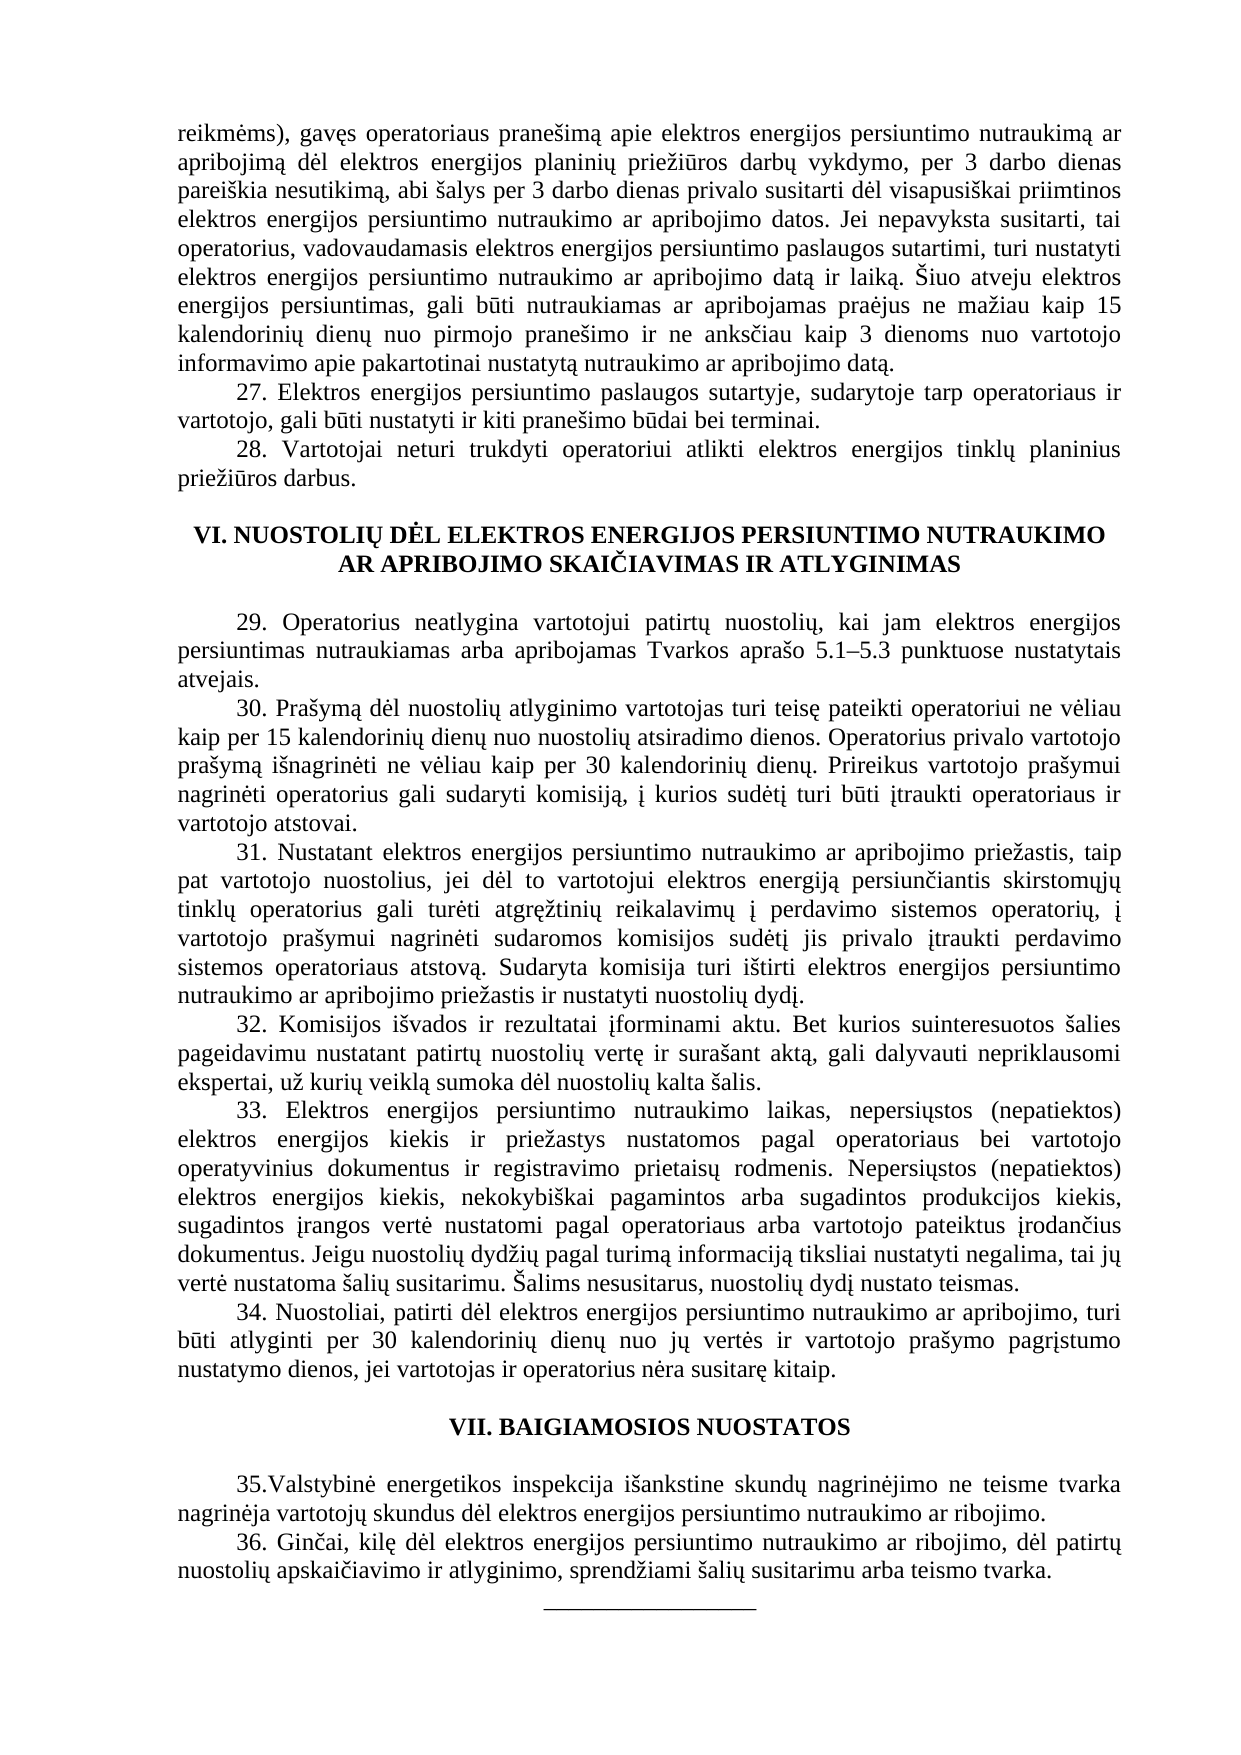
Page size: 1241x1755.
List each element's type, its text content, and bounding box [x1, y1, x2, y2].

text VII. BAIGIAMOSIOS NUOSTATOS [177, 1412, 1122, 1441]
text VI. NUOSTOLIŲ DĖL ELEKTROS ENERGIJOS PERSIUNTIMO NUTRAUKIMO AR APRIBOJIMO SKAIČIAVIMAS IR ATLYGINIMAS [177, 521, 1122, 578]
text 31. Nustatant elektros energijos persiuntimo nutraukimo ar apribojimo priežastis, taip pat vartotojo nuostolius, jei dėl to vartotojui elektros energiją persiunčiantis skirstomųjų tinklų operatorius gali turėti atgręžtinių reikalavimų į perdavimo sistemos operatorių, į vartotojo prašymui nagrinėti sudaromos komisijos sudėtį jis privalo įtraukti perdavimo sistemos operatoriaus atstovą. Sudaryta komisija turi ištirti elektros energijos persiuntimo nutraukimo ar apribojimo priežastis ir nustatyti nuostolių dydį. [177, 837, 1122, 1009]
text _________________ [177, 1584, 1122, 1613]
text 34. Nuostoliai, patirti dėl elektros energijos persiuntimo nutraukimo ar apribojimo, turi būti atlyginti per 30 kalendorinių dienų nuo jų vertės ir vartotojo prašymo pagrįstumo nustatymo dienos, jei vartotojas ir operatorius nėra susitarę kitaip. [177, 1297, 1122, 1383]
text 36. Ginčai, kilę dėl elektros energijos persiuntimo nutraukimo ar ribojimo, dėl patirtų nuostolių apskaičiavimo ir atlyginimo, sprendžiami šalių susitarimu arba teismo tvarka. [177, 1527, 1122, 1584]
text 35.Valstybinė energetikos inspekcija išankstine skundų nagrinėjimo ne teisme tvarka nagrinėja vartotojų skundus dėl elektros energijos persiuntimo nutraukimo ar ribojimo. [177, 1469, 1122, 1527]
text 27. Elektros energijos persiuntimo paslaugos sutartyje, sudarytoje tarp operatoriaus ir vartotojo, gali būti nustatyti ir kiti pranešimo būdai bei terminai. [177, 377, 1122, 434]
text 28. Vartotojai neturi trukdyti operatoriui atlikti elektros energijos tinklų planinius priežiūros darbus. [177, 434, 1122, 492]
text reikmėms), gavęs operatoriaus pranešimą apie elektros energijos persiuntimo nutraukimą ar apribojimą dėl elektros energijos planinių priežiūros darbų vykdymo, per 3 darbo dienas pareiškia nesutikimą, abi šalys per 3 darbo dienas privalo susitarti dėl visapusiškai priimtinos elektros energijos persiuntimo nutraukimo ar apribojimo datos. Jei nepavyksta susitarti, tai operatorius, vadovaudamasis elektros energijos persiuntimo paslaugos sutartimi, turi nustatyti elektros energijos persiuntimo nutraukimo ar apribojimo datą ir laiką. Šiuo atveju elektros energijos persiuntimas, gali būti nutraukiamas ar apribojamas praėjus ne mažiau kaip 15 kalendorinių dienų nuo pirmojo pranešimo ir ne anksčiau kaip 3 dienoms nuo vartotojo informavimo apie pakartotinai nustatytą nutraukimo ar apribojimo datą. [177, 118, 1122, 377]
text 33. Elektros energijos persiuntimo nutraukimo laikas, nepersiųstos (nepatiektos) elektros energijos kiekis ir priežastys nustatomos pagal operatoriaus bei vartotojo operatyvinius dokumentus ir registravimo prietaisų rodmenis. Nepersiųstos (nepatiektos) elektros energijos kiekis, nekokybiškai pagamintos arba sugadintos produkcijos kiekis, sugadintos įrangos vertė nustatomi pagal operatoriaus arba vartotojo pateiktus įrodančius dokumentus. Jeigu nuostolių dydžių pagal turimą informaciją tiksliai nustatyti negalima, tai jų vertė nustatoma šalių susitarimu. Šalims nesusitarus, nuostolių dydį nustato teismas. [177, 1096, 1122, 1297]
text 29. Operatorius neatlygina vartotojui patirtų nuostolių, kai jam elektros energijos persiuntimas nutraukiamas arba apribojamas Tvarkos aprašo 5.1–5.3 punktuose nustatytais atvejais. [177, 607, 1122, 693]
text 30. Prašymą dėl nuostolių atlyginimo vartotojas turi teisę pateikti operatoriui ne vėliau kaip per 15 kalendorinių dienų nuo nuostolių atsiradimo dienos. Operatorius privalo vartotojo prašymą išnagrinėti ne vėliau kaip per 30 kalendorinių dienų. Prireikus vartotojo prašymui nagrinėti operatorius gali sudaryti komisiją, į kurios sudėtį turi būti įtraukti operatoriaus ir vartotojo atstovai. [177, 693, 1122, 837]
text 32. Komisijos išvados ir rezultatai įforminami aktu. Bet kurios suinteresuotos šalies pageidavimu nustatant patirtų nuostolių vertę ir surašant aktą, gali dalyvauti nepriklausomi ekspertai, už kurių veiklą sumoka dėl nuostolių kalta šalis. [177, 1009, 1122, 1096]
